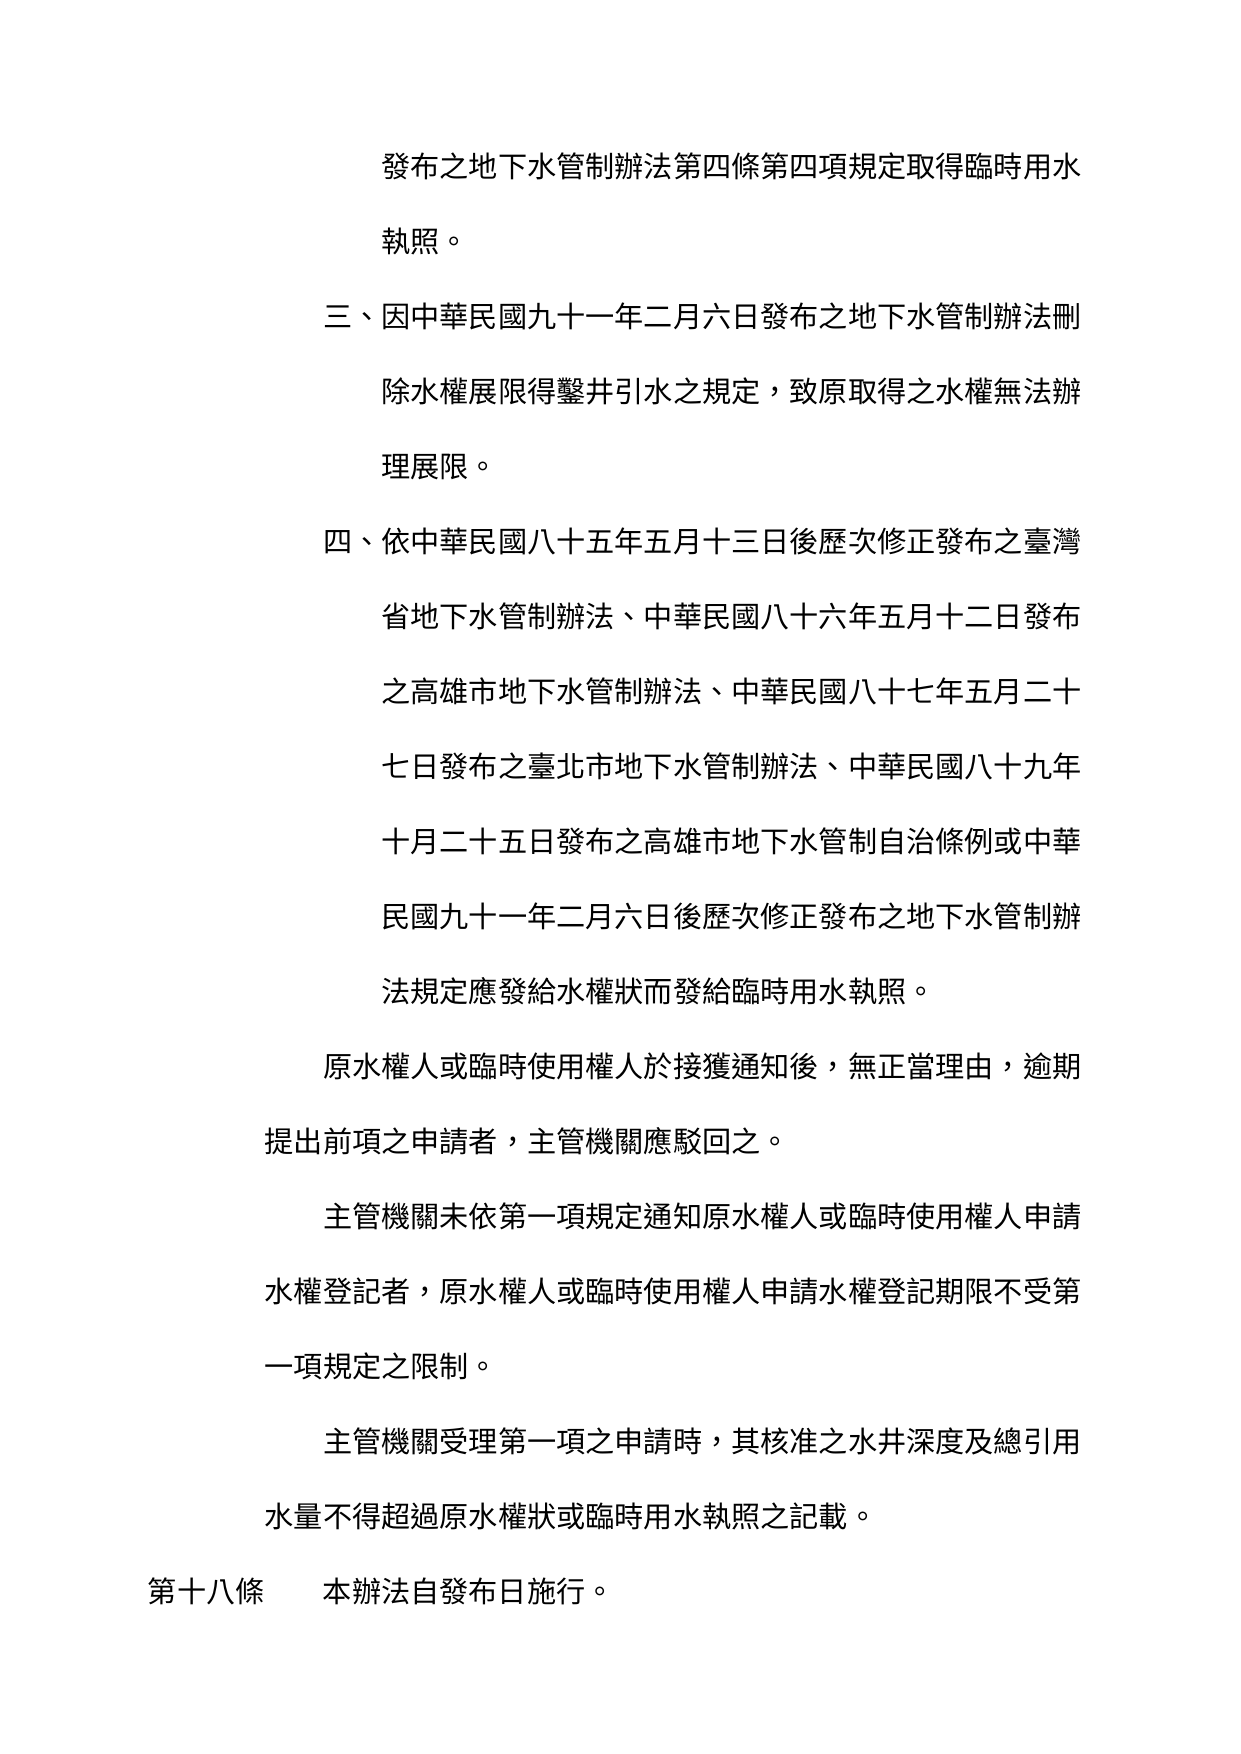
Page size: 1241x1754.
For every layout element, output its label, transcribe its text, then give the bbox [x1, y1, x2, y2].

text 主管機關未依第一項規定通知原水權人或臨時使用權人申請水權登記者，原水權人或臨時使用權人申請水權登記期限不受第一項規定之限制。 [264, 1177, 1092, 1402]
text 主管機關受理第一項之申請時，其核准之水井深度及總引用水量不得超過原水權狀或臨時用水執照之記載。 [264, 1402, 1092, 1552]
text 發布之地下水管制辦法第四條第四項規定取得臨時用水執照。 [323, 127, 1092, 277]
text 四、依中華民國八十五年五月十三日後歷次修正發布之臺灣省地下水管制辦法、中華民國八十六年五月十二日發布之高雄市地下水管制辦法、中華民國八十七年五月二十七日發布之臺北市地下水管制辦法、中華民國八十九年十月二十五日發布之高雄市地下水管制自治條例或中華民國九十一年二月六日後歷次修正發布之地下水管制辦法規定應發給水權狀而發給臨時用水執照。 [323, 502, 1092, 1027]
text 三、因中華民國九十一年二月六日發布之地下水管制辦法刪除水權展限得鑿井引水之規定，致原取得之水權無法辦理展限。 [323, 277, 1092, 502]
text 原水權人或臨時使用權人於接獲通知後，無正當理由，逾期提出前項之申請者，主管機關應駁回之。 [264, 1027, 1092, 1177]
text 第十八條 本辦法自發布日施行。 [148, 1552, 1092, 1627]
